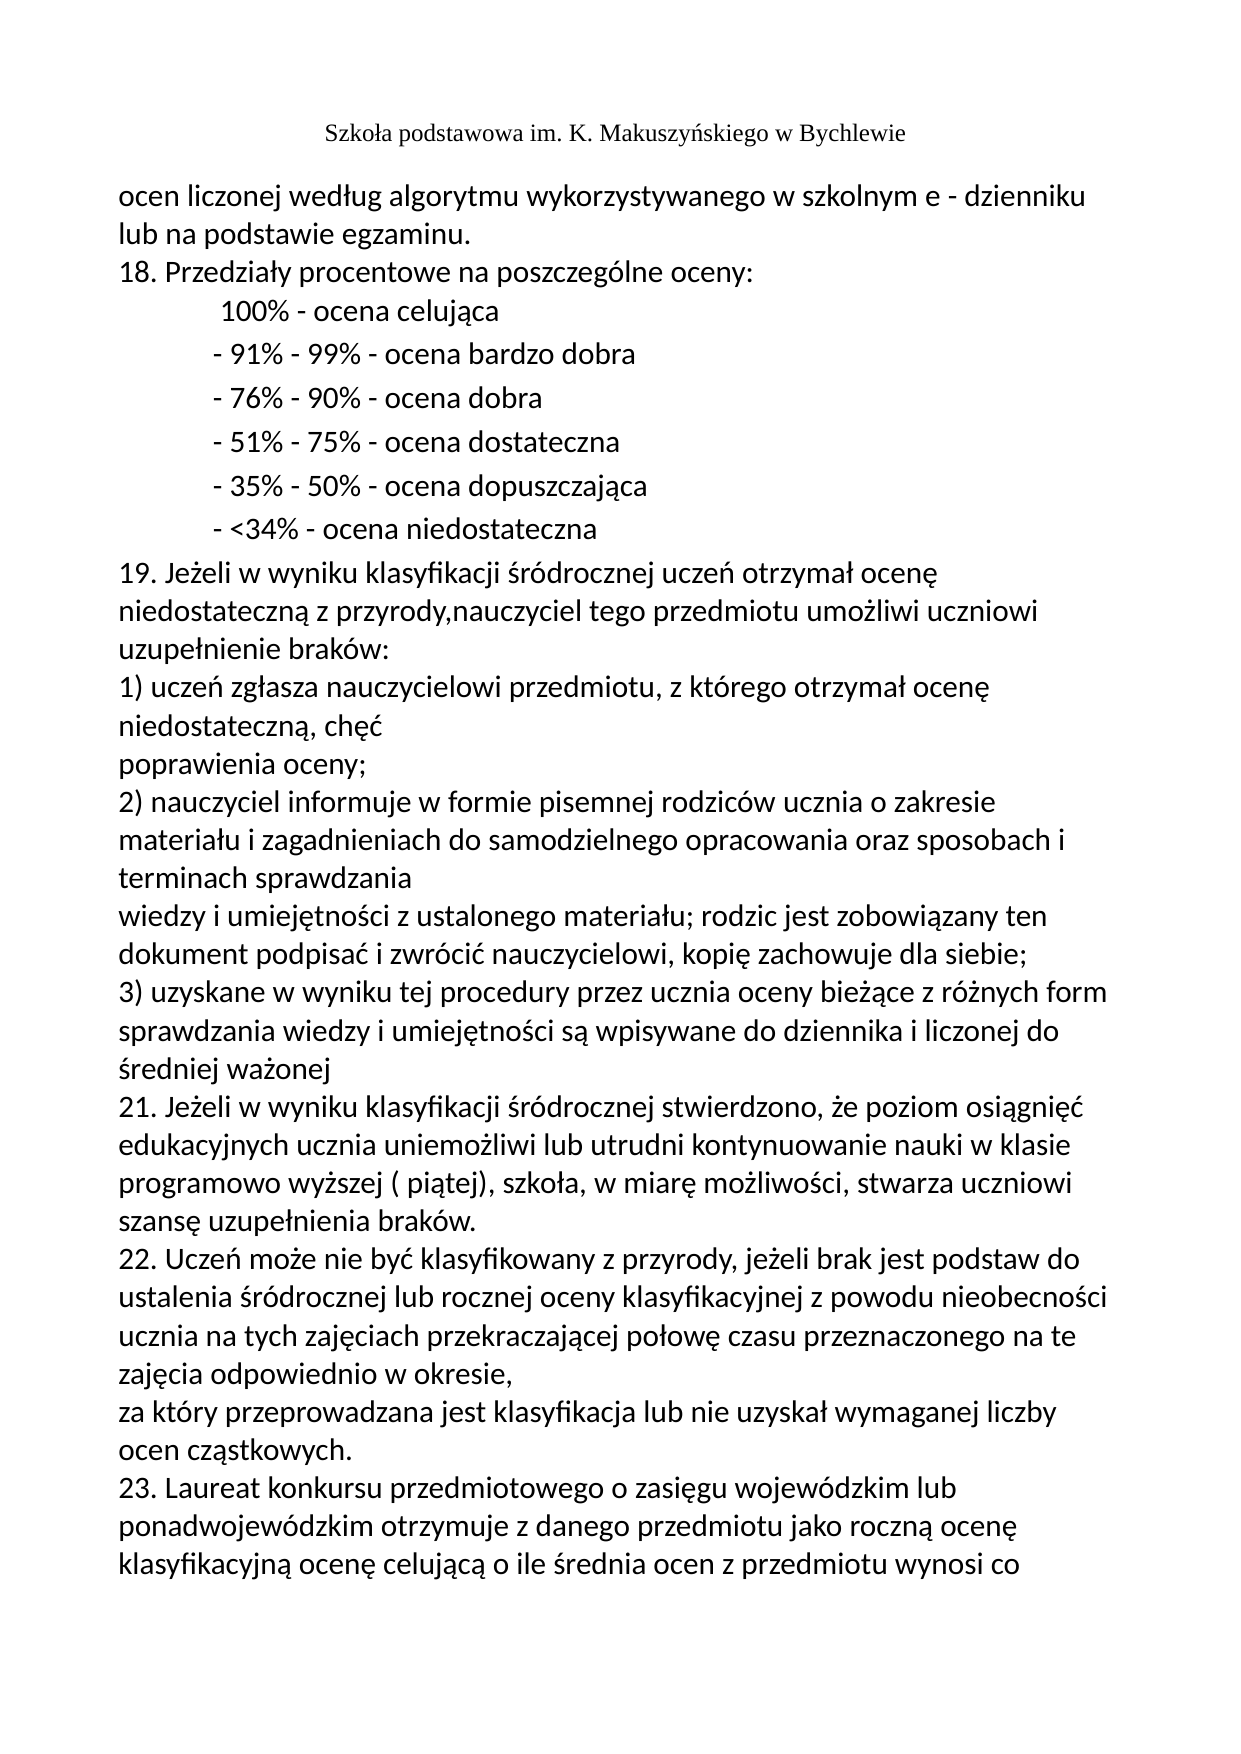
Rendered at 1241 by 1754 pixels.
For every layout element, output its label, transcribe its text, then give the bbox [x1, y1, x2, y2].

text ocen liczonej według algorytmu wykorzystywanego w szkolnym e - dzienniku lub na podstawie egzaminu. [118, 176, 1122, 253]
text 3) uzyskane w wyniku tej procedury przez ucznia oceny bieżące z różnych form sprawdzania wiedzy i umiejętności są wpisywane do dziennika i liczonej do średniej ważonej [118, 973, 1122, 1087]
text - 35% - 50% - ocena dopuszczająca [213, 466, 1122, 504]
text 19. Jeżeli w wyniku klasyfikacji śródrocznej uczeń otrzymał ocenę niedostateczną z przyrody,nauczyciel tego przedmiotu umożliwi uczniowi uzupełnienie braków: 1) uczeń zgłasza nauczycielowi przedmiotu, z którego otrzymał ocenę niedostateczną, chęć poprawienia oceny; 2) nauczyciel informuje w formie pisemnej rodziców ucznia o zakresie materiału i zagadnieniach do samodzielnego opracowania oraz sposobach i terminach sprawdzania wiedzy i umiejętności z ustalonego materiału; rodzic jest zobowiązany ten dokument podpisać i zwrócić nauczycielowi, kopię zachowuje dla siebie; [118, 553, 1122, 973]
text - 91% - 99% - ocena bardzo dobra [213, 334, 1122, 373]
text - <34% - ocena niedostateczna [213, 509, 1122, 548]
text 100% - ocena celująca [213, 291, 1122, 329]
text 21. Jeżeli w wyniku klasyfikacji śródrocznej stwierdzono, że poziom osiągnięć edukacyjnych ucznia uniemożliwi lub utrudni kontynuowanie nauki w klasie programowo wyższej ( piątej), szkoła, w miarę możliwości, stwarza uczniowi szansę uzupełnienia braków. 22. Uczeń może nie być klasyfikowany z przyrody, jeżeli brak jest podstaw do ustalenia śródrocznej lub rocznej oceny klasyfikacyjnej z powodu nieobecności ucznia na tych zajęciach przekraczającej połowę czasu przeznaczonego na te zajęcia odpowiednio w okresie, za który przeprowadzana jest klasyfikacja lub nie uzyskał wymaganej liczby ocen cząstkowych. 23. Laureat konkursu przedmiotowego o zasięgu wojewódzkim lub ponadwojewódzkim otrzymuje z danego przedmiotu jako roczną ocenę klasyfikacyjną ocenę celującą o ile średnia ocen z przedmiotu wynosi co [118, 1087, 1122, 1583]
text - 51% - 75% - ocena dostateczna [213, 422, 1122, 460]
text - 76% - 90% - ocena dobra [213, 378, 1122, 416]
text 18. Przedziały procentowe na poszczególne oceny: [118, 253, 1122, 291]
